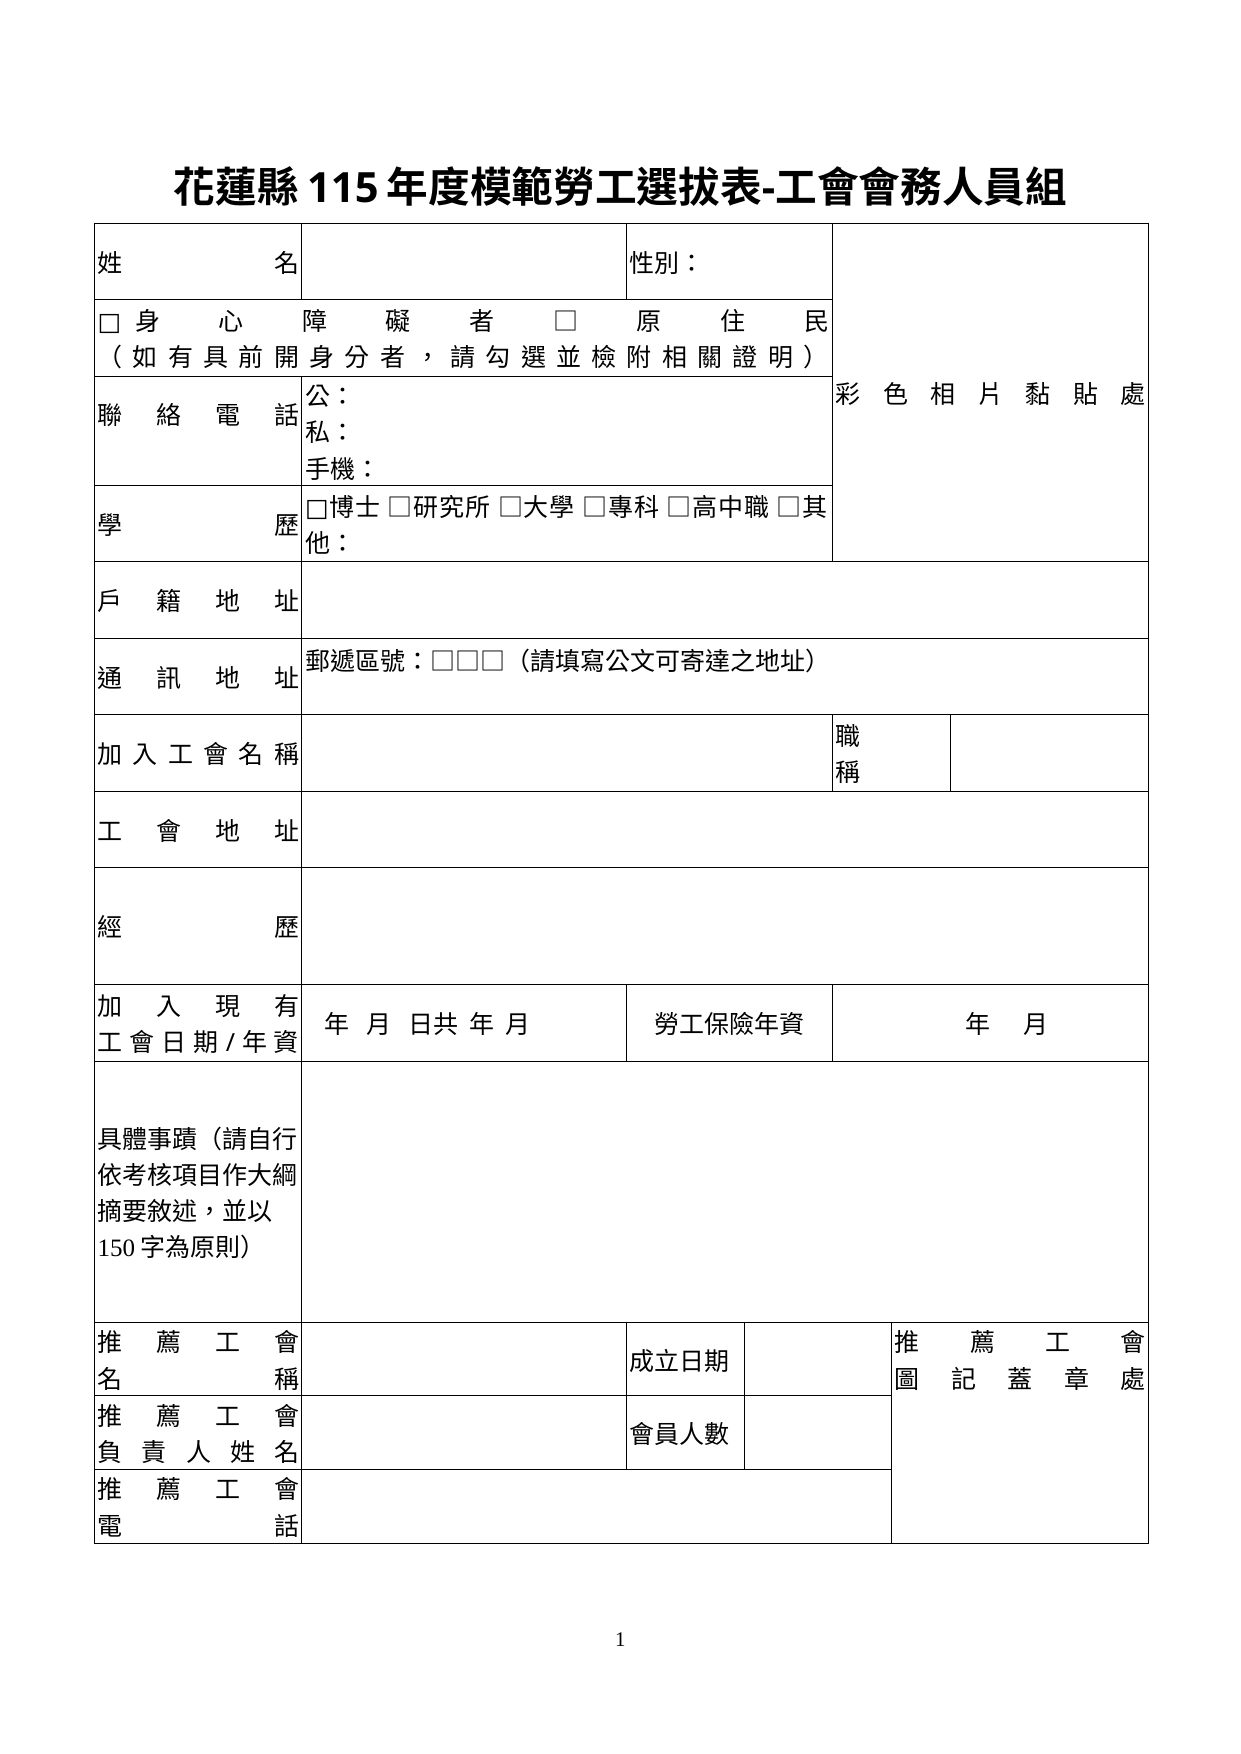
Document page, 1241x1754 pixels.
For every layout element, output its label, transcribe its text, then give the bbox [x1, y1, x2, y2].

text 花蓮縣115年度模範勞工選拔表-工會會務人員組 [94, 147, 1146, 222]
table_cell [302, 562, 1148, 637]
table_cell [302, 1396, 626, 1469]
table_cell [745, 1396, 891, 1469]
table_cell 推薦工會 負責人姓名 [95, 1396, 301, 1469]
table_cell 成立日期 [627, 1323, 744, 1395]
table_cell 具體事蹟（請自行依考核項目作大綱摘要敘述，並以150字為原則） [95, 1062, 301, 1322]
table_cell [302, 792, 1148, 867]
table_cell 聯絡電話 [95, 377, 301, 485]
table_cell 身心障礙者□原住民 （如有具前開身分者，請勾選並檢附相關證明） [95, 300, 832, 376]
table_cell 推薦工會 圖記蓋章處 [892, 1323, 1148, 1542]
table_cell [951, 715, 1148, 791]
table_cell 公： 私： 手機： [302, 377, 832, 485]
table_cell 通訊地址 [95, 639, 301, 714]
table_cell 郵遞區號：□□□（請填寫公文可寄達之地址） [302, 639, 1148, 714]
table_cell 職稱 [833, 715, 950, 791]
table_cell 推薦工會 名稱 [95, 1323, 301, 1395]
table_cell [302, 1323, 626, 1395]
table_header 姓名 [95, 224, 301, 299]
table_cell 勞工保險年資 [627, 985, 832, 1061]
table_header [302, 224, 626, 299]
table_cell 會員人數 [627, 1396, 744, 1469]
table_cell 年 月 日共 年 月 [302, 985, 626, 1061]
table_cell 學歷 [95, 486, 301, 561]
table_cell [302, 868, 1148, 984]
table_cell 戶籍地址 [95, 562, 301, 637]
table_cell 經歷 [95, 868, 301, 984]
table_cell [302, 1470, 891, 1542]
table_cell 加入工會名稱 [95, 715, 301, 791]
table_cell [302, 1062, 1148, 1322]
table_cell 推薦工會 電話 [95, 1470, 301, 1542]
table_header 彩色相片黏貼處 [833, 224, 1148, 561]
table_header 性別： [627, 224, 832, 299]
table_cell [302, 715, 832, 791]
table_cell 工會地址 [95, 792, 301, 867]
table_cell □博士 □研究所 □大學 □專科 □高中職 □其他： [302, 486, 832, 561]
table_cell [745, 1323, 891, 1395]
table_cell 加入現有 工會日期/年資 [95, 985, 301, 1061]
table_cell 年 月 [833, 985, 1148, 1061]
